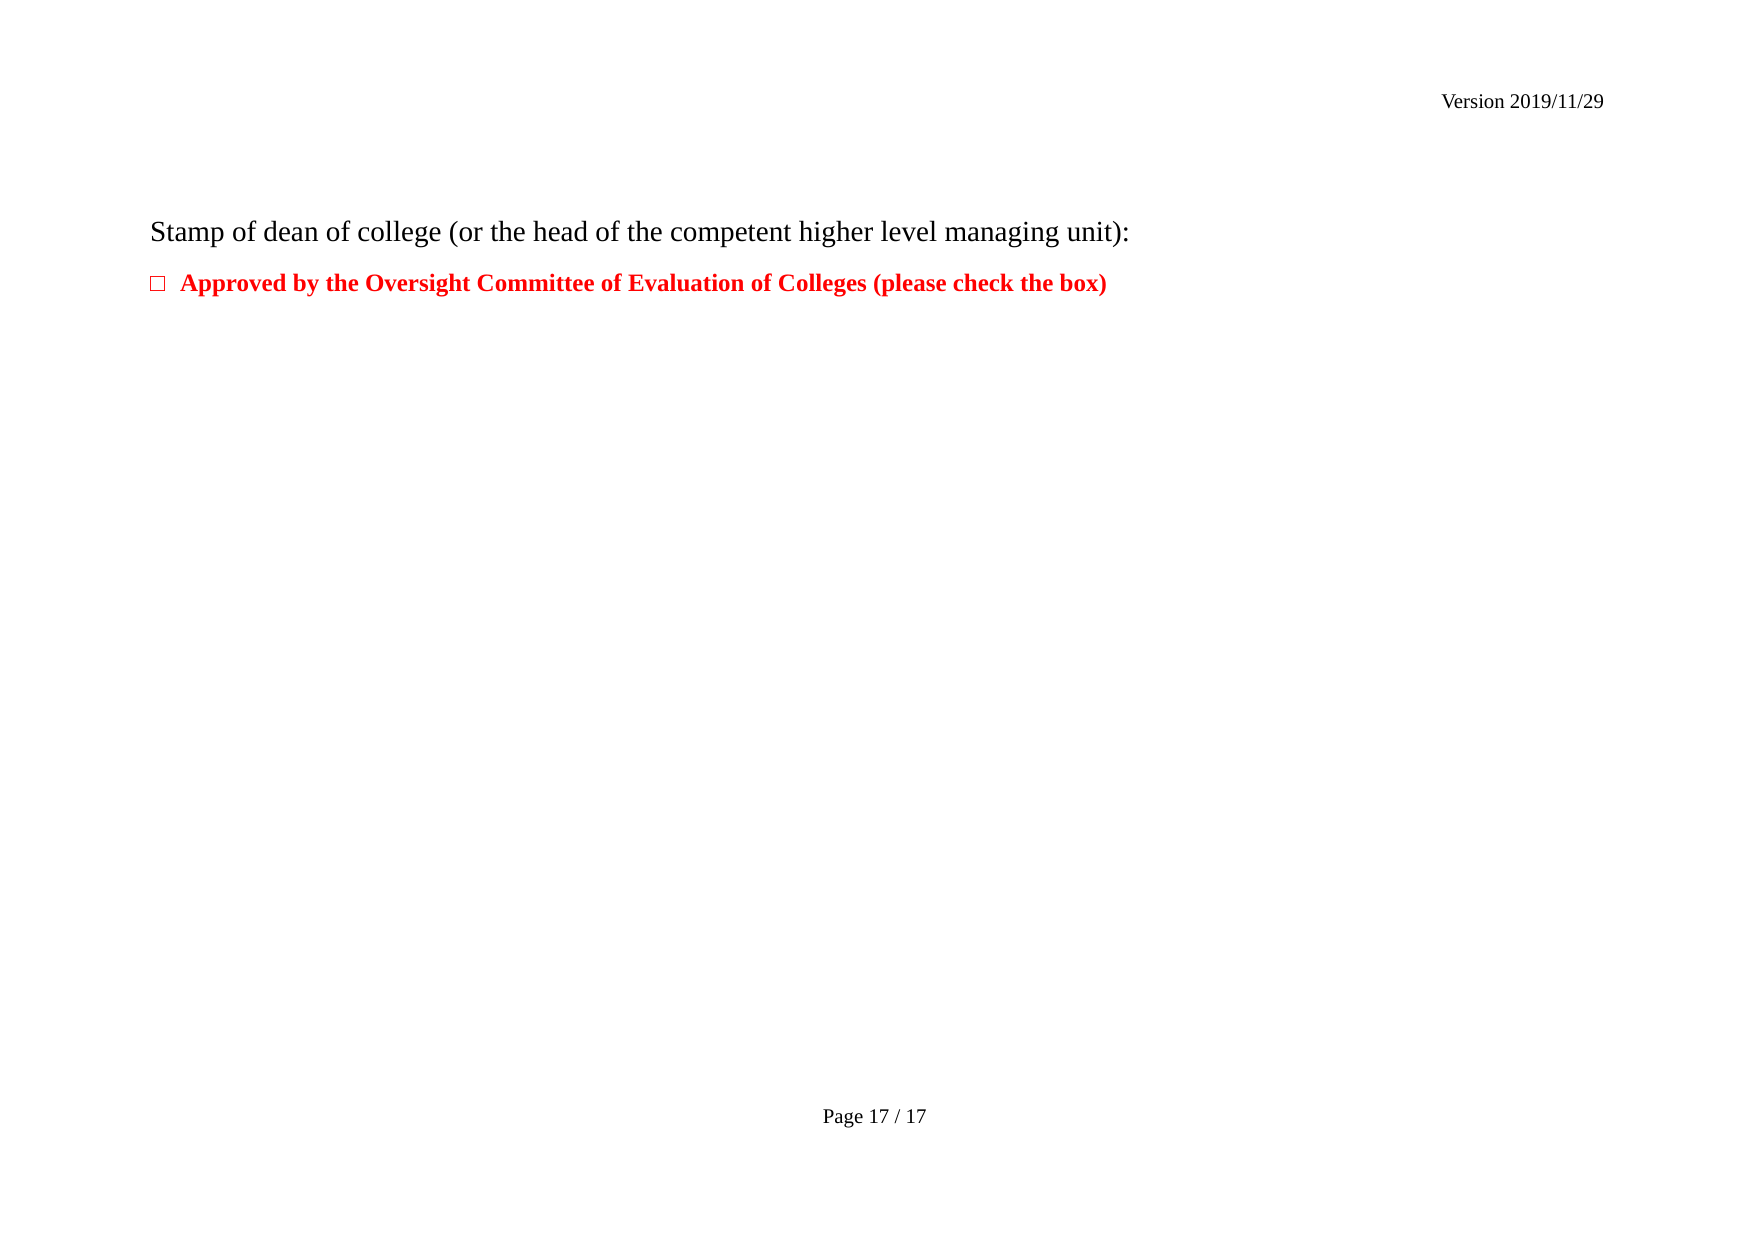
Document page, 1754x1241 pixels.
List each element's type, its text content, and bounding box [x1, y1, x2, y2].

text Stamp of dean of college (or the head of the competent higher level managing unit): [150, 201, 1604, 251]
text □ Approved by the Oversight Committee of Evaluation of Colleges (please check the box) [150, 251, 1685, 301]
